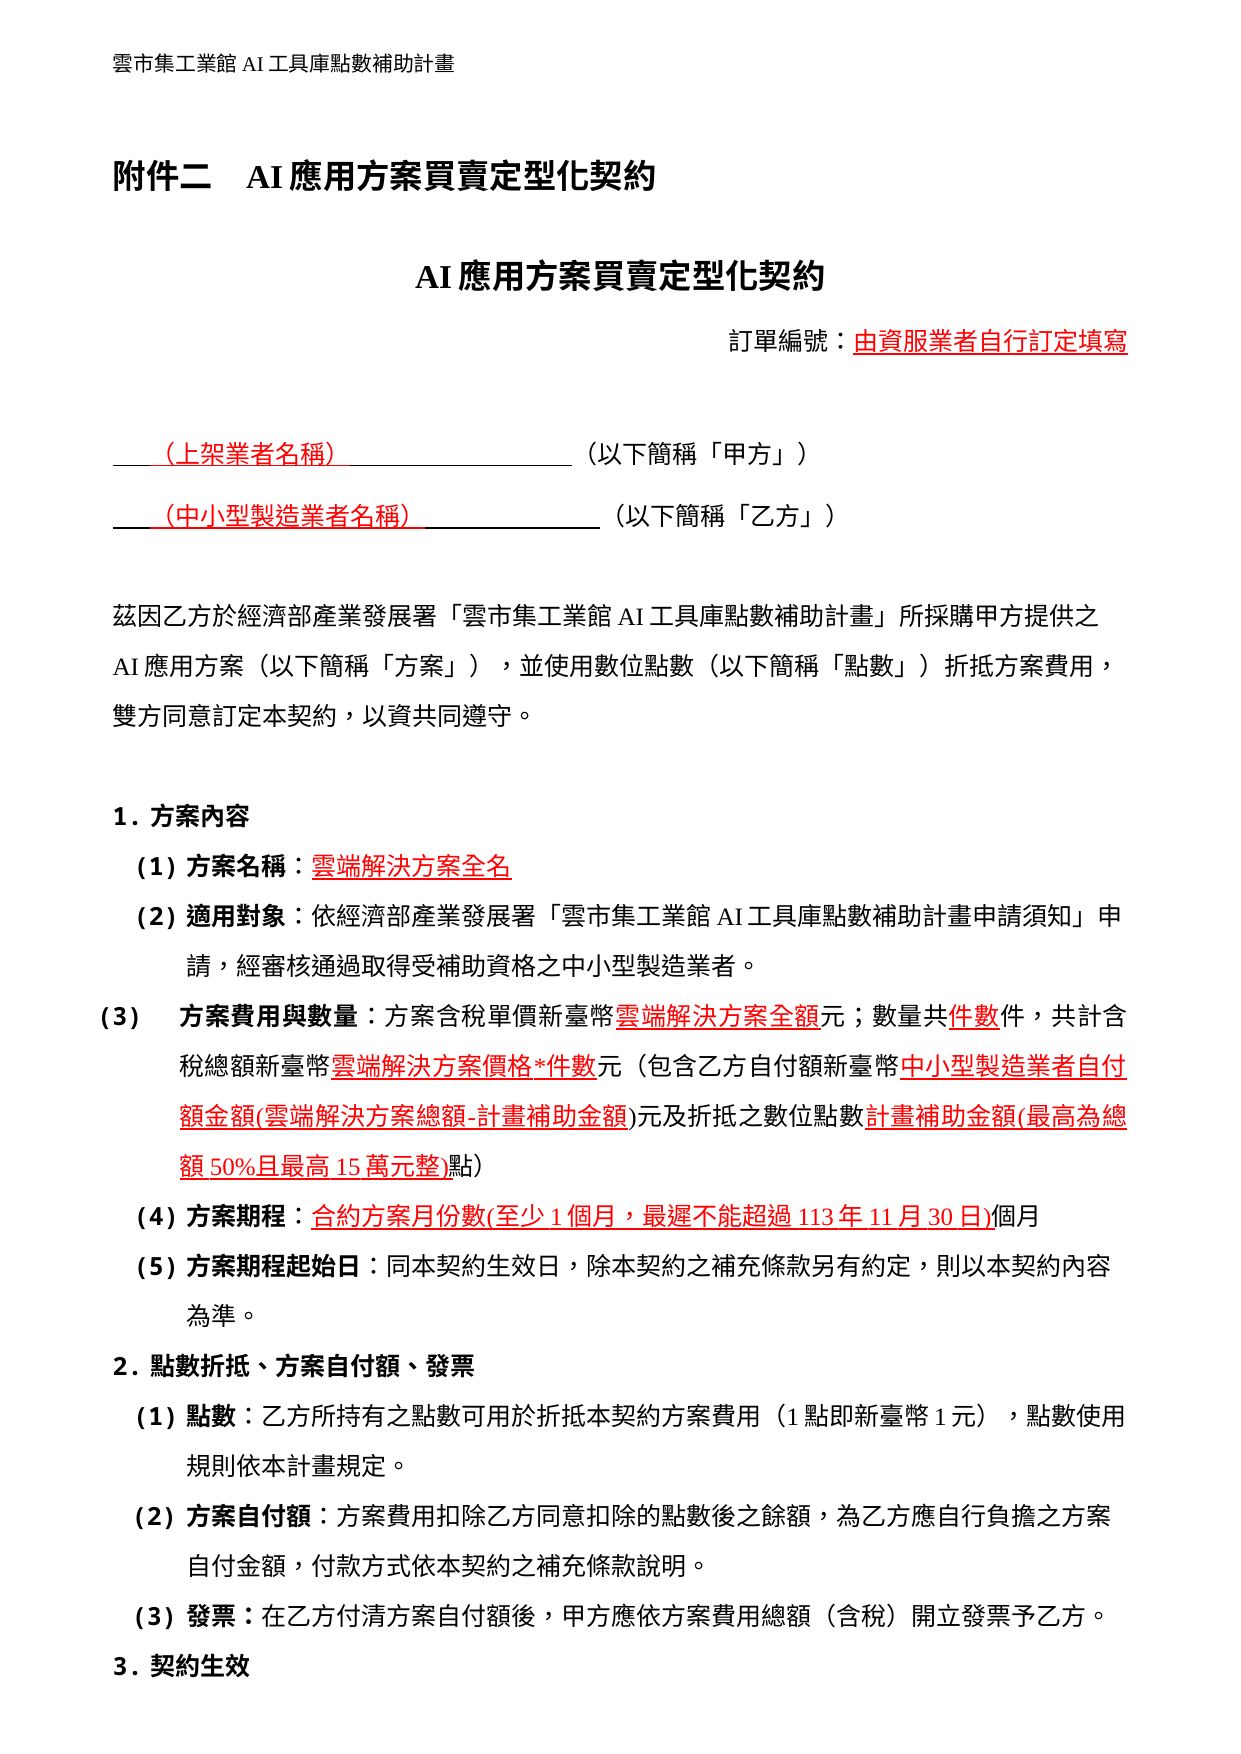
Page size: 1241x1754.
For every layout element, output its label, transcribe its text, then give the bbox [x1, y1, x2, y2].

list 契約生效 [112, 1636, 1128, 1686]
list 點數折抵、方案自付額、發票 [112, 1336, 1128, 1386]
subtitle 附件二 AI應用方案買賣定型化契約 [112, 150, 1128, 198]
text 茲因乙方於經濟部產業發展署「雲市集工業館AI工具庫點數補助計畫」所採購甲方提供之AI應用方案（以下簡稱「方案」），並使用數位點數（以下簡稱「點數」）折抵方案費用，雙方同意訂定本契約，以資共同遵守。 [112, 586, 1128, 736]
list 發票：在乙方付清方案自付額後，甲方應依方案費用總額（含稅）開立發票予乙方。 [177, 1586, 1128, 1636]
list 適用對象：依經濟部產業發展署「雲市集工業館AI工具庫點數補助計畫申請須知」申請，經審核通過取得受補助資格之中小型製造業者。 [178, 886, 1128, 986]
text 訂單編號：由資服業者自行訂定填寫 [650, 311, 1128, 361]
list 方案期程：合約方案月份數(至少1個月，最遲不能超過113年11月30日)個月 [178, 1186, 1128, 1236]
list 方案期程起始日：同本契約生效日，除本契約之補充條款另有約定，則以本契約內容為準。 [178, 1236, 1128, 1336]
text （上架業者名稱） （以下簡稱「甲方」） [112, 423, 1128, 473]
text AI應用方案買賣定型化契約 [112, 248, 1128, 298]
list 方案費用與數量：方案含稅單價新臺幣雲端解決方案全額元；數量共件數件，共計含稅總額新臺幣雲端解決方案價格*件數元（包含乙方自付額新臺幣中小型製造業者自付額金額(雲端解決方案總額-計畫補助金額)元及折抵之數位點數計畫補助金額(最高為總額50%且最高15萬元整)點） [142, 986, 1128, 1186]
list 方案名稱：雲端解決方案全名 [178, 836, 1128, 886]
text （中小型製造業者名稱） （以下簡稱「乙方」） [112, 486, 1128, 536]
list 方案自付額：方案費用扣除乙方同意扣除的點數後之餘額，為乙方應自行負擔之方案自付金額，付款方式依本契約之補充條款說明。 [177, 1486, 1128, 1586]
list 方案內容 [112, 786, 1128, 836]
list 點數：乙方所持有之點數可用於折抵本契約方案費用（1點即新臺幣1元），點數使用規則依本計畫規定。 [178, 1386, 1128, 1486]
